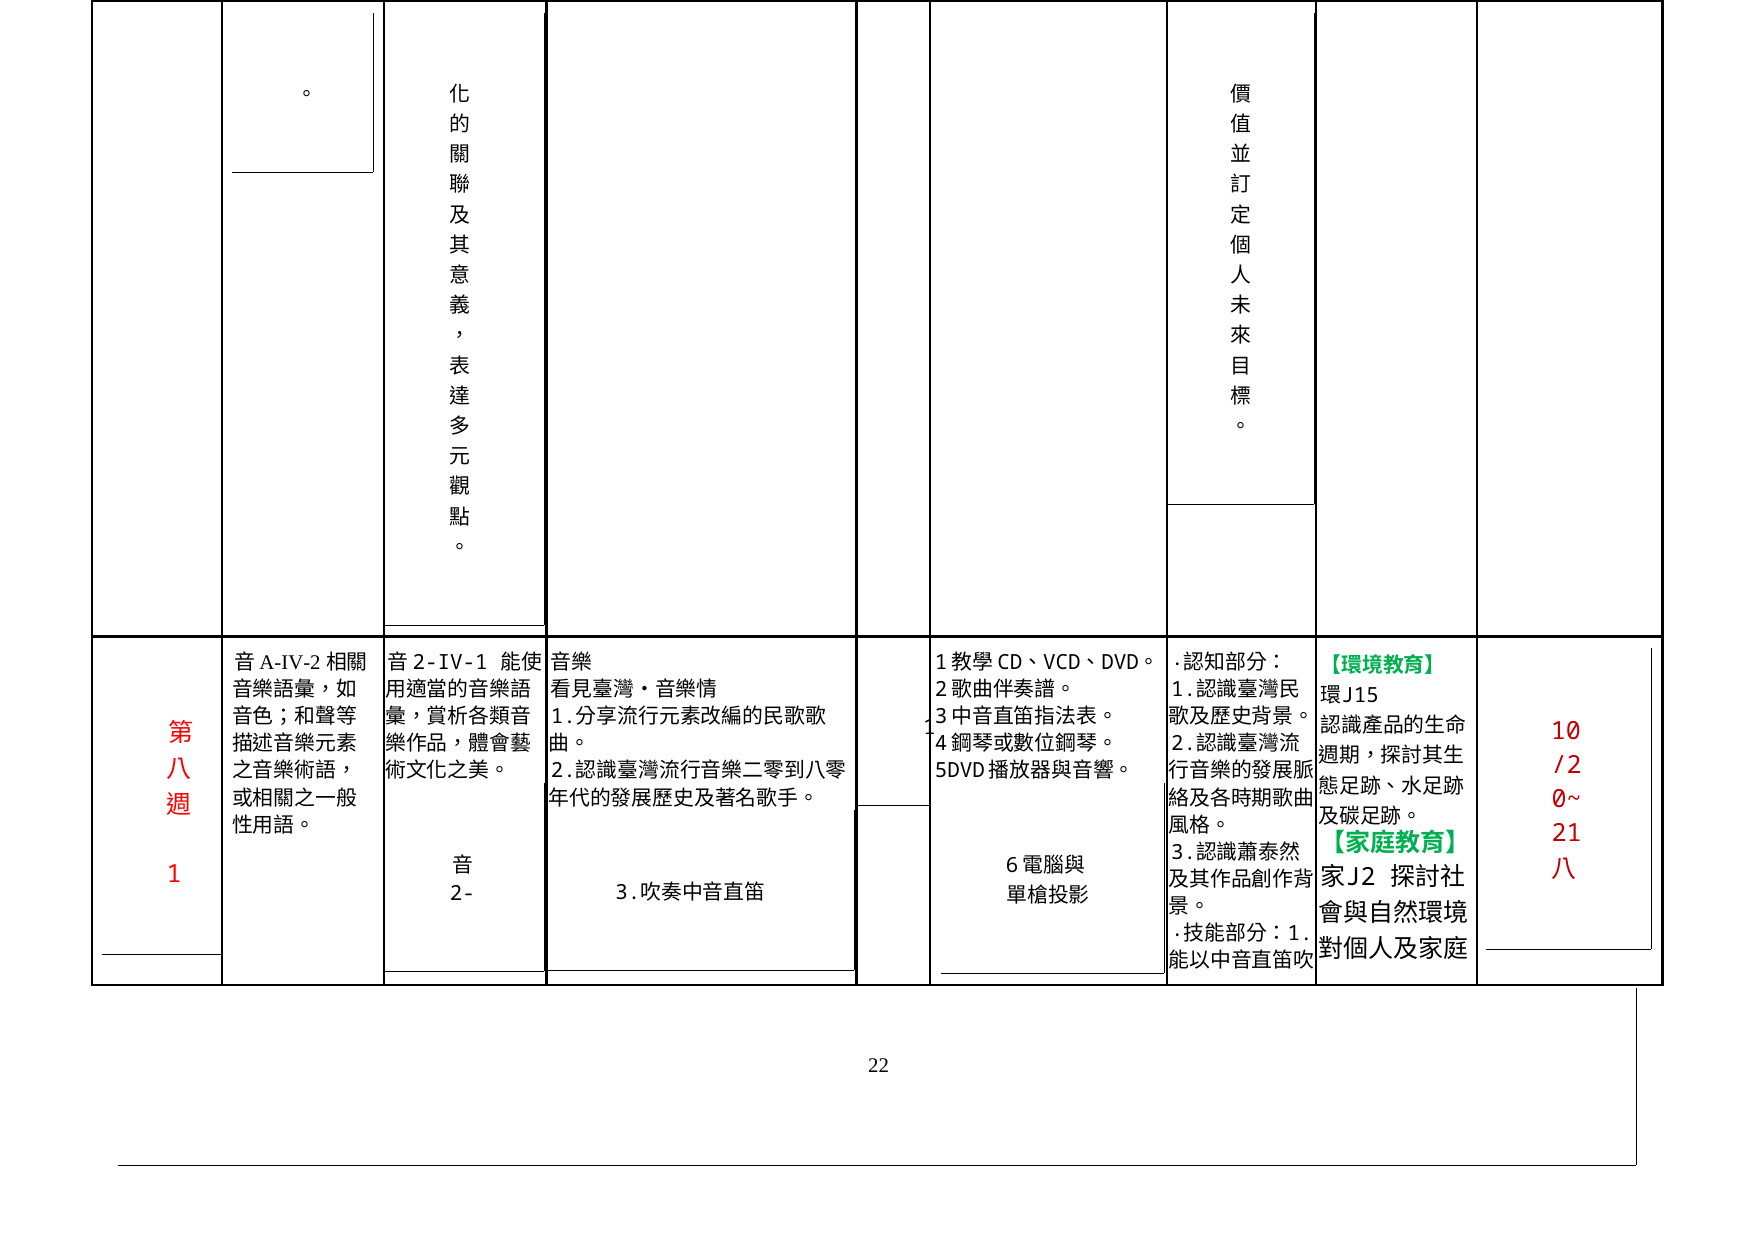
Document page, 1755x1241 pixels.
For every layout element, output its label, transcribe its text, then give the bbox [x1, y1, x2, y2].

table_cell [93, 2, 221, 635]
table_cell 1 [858, 638, 929, 805]
table_cell 1 [858, 2, 929, 635]
table_cell 。 [223, 2, 383, 635]
table_cell 音樂 看見臺灣‧音樂情 1.分享流行元素改編的民歌歌曲。 2.認識臺灣流行音樂二零到八零年代的發展歷史及著名歌手。 3.吹奏中音直笛 [548, 638, 855, 983]
table_cell 1教學CD、VCD、DVD。 2歌曲伴奏譜。 3中音直笛指法表。 4鋼琴或數位鋼琴。 5DVD播放器與音響。 6電腦與單槍投影機或多媒體講桌。 [931, 638, 1166, 983]
table_cell 1 [858, 806, 929, 983]
table_cell 第八週 1 [93, 638, 221, 983]
table_cell 價值並訂定個人未來目標。 [1168, 2, 1315, 635]
table_cell ‧認知部分： 1.認識臺灣民歌及歷史背景。 2.認識臺灣流行音樂的發展脈絡及各時期歌曲風格。 3.認識蕭泰然及其作品創作背景。 ‧技能部分：1.能以中音直笛吹 [1168, 638, 1315, 983]
table_cell [1317, 2, 1476, 635]
table_cell 音2-IV-1 能使用適當的音樂語彙，賞析各類音樂作品，體會藝術文化之美。 音2- [385, 638, 545, 983]
table_cell 【環境教育】 環J15 認識產品的生命週期，探討其生態足跡、水足跡及碳足跡。 【家庭教育】 家J2 探討社會與自然環境對個人及家庭 [1317, 638, 1476, 983]
table_cell 10/20~21八 [1478, 638, 1661, 983]
table_cell [548, 2, 855, 635]
table_cell 化的關聯及其意義，表達多元觀點。 [385, 2, 545, 635]
table_cell [1478, 2, 1661, 635]
table_cell 音A-IV-2 相關音樂語彙，如音色；和聲等描述音樂元素之音樂術語，或相關之一般性用語。 [223, 638, 383, 983]
table_cell 1教學CD、VCD、DVD。 2歌曲伴奏譜。 3中音直笛指法表。 4鋼琴或數位鋼琴。 5DVD播放器與音響。 6電腦與單槍投影機或多媒體講桌。 [931, 2, 1166, 635]
